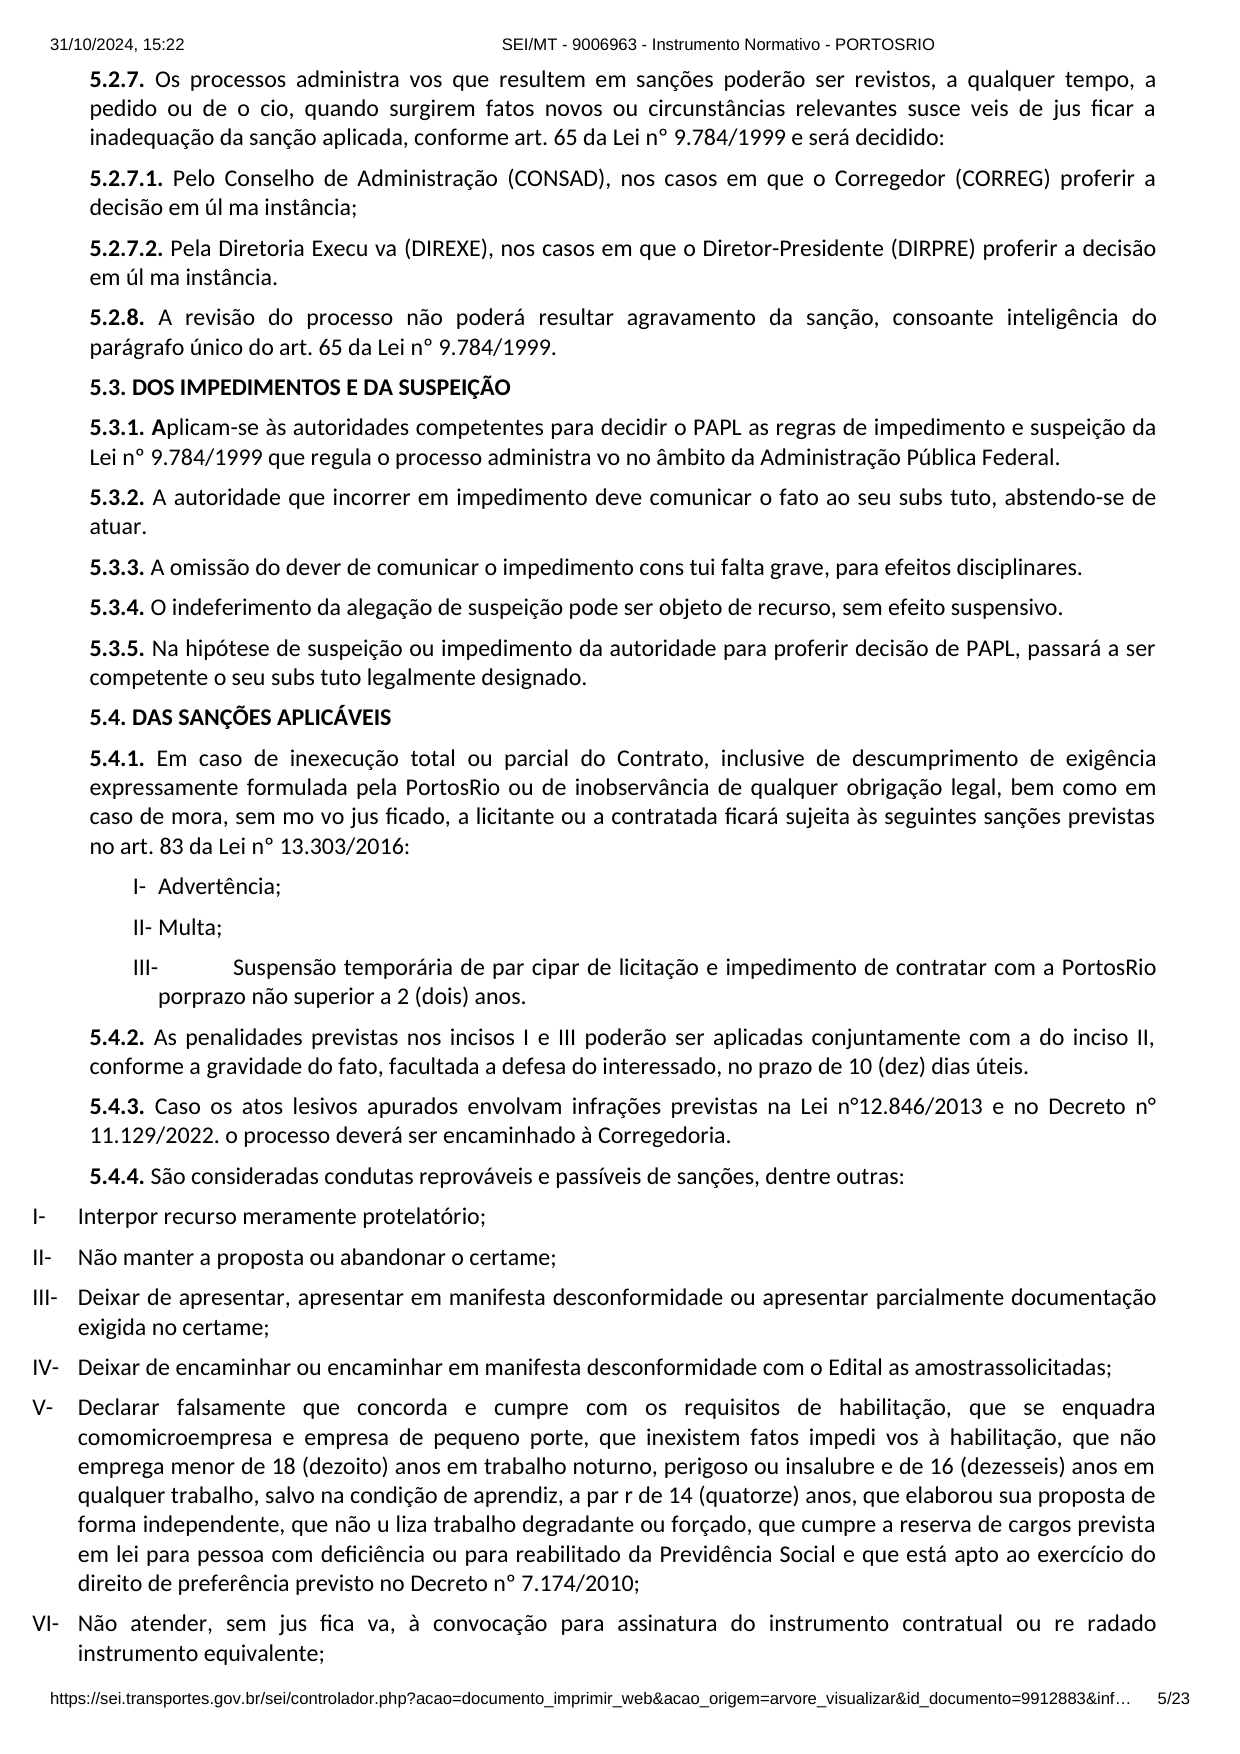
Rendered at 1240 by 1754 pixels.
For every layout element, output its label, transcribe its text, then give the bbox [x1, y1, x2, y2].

list Deixar de encaminhar ou encaminhar em manifesta desconformidade com o Edital as amostrassolicitadas; [32, 1352, 1158, 1381]
text 5.3.2. A autoridade que incorrer em impedimento deve comunicar o fato ao seu subs tuto, abstendo-se de atuar. [89, 482, 1158, 541]
list Interpor recurso meramente protelatório; [32, 1201, 1158, 1231]
text 5.3.3. A omissão do dever de comunicar o impedimento cons tui falta grave, para efeitos disciplinares. [89, 552, 1158, 581]
text 5.4.4. São consideradas condutas reprováveis e passíveis de sanções, dentre outras: [89, 1161, 1158, 1190]
list Não manter a proposta ou abandonar o certame; [32, 1242, 1158, 1271]
text 5.4.1. Em caso de inexecução total ou parcial do Contrato, inclusive de descumprimento de exigência expressamente formulada pela PortosRio ou de inobservância de qualquer obrigação legal, bem como em caso de mora, sem mo vo jus ficado, a licitante ou a contratada ficará sujeita às seguintes sanções previstas no art. 83 da Lei nº 13.303/2016: [89, 743, 1158, 860]
text 5.3.1. Aplicam-se às autoridades competentes para decidir o PAPL as regras de impedimento e suspeição da Lei nº 9.784/1999 que regula o processo administra vo no âmbito da Administração Pública Federal. [89, 412, 1158, 471]
text 5.2.7.1. Pelo Conselho de Administração (CONSAD), nos casos em que o Corregedor (CORREG) proferir a decisão em úl ma instância; [89, 163, 1158, 221]
list Suspensão temporária de par cipar de licitação e impedimento de contratar com a PortosRio porprazo não superior a 2 (dois) anos. [133, 952, 1158, 1011]
subtitle 5.3. DOS IMPEDIMENTOS E DA SUSPEIÇÃO [89, 372, 1158, 401]
list Advertência; [133, 871, 1158, 900]
list Não atender, sem jus fica va, à convocação para assinatura do instrumento contratual ou re radado instrumento equivalente; [32, 1608, 1158, 1667]
text 5.2.7.2. Pela Diretoria Execu va (DIREXE), nos casos em que o Diretor-Presidente (DIRPRE) proferir a decisão em úl ma instância. [89, 233, 1158, 291]
list Declarar falsamente que concorda e cumpre com os requisitos de habilitação, que se enquadra comomicroempresa e empresa de pequeno porte, que inexistem fatos impedi vos à habilitação, que não emprega menor de 18 (dezoito) anos em trabalho noturno, perigoso ou insalubre e de 16 (dezesseis) anos em qualquer trabalho, salvo na condição de aprendiz, a par r de 14 (quatorze) anos, que elaborou sua proposta de forma independente, que não u liza trabalho degradante ou forçado, que cumpre a reserva de cargos prevista em lei para pessoa com deficiência ou para reabilitado da Previdência Social e que está apto ao exercício do direito de preferência previsto no Decreto nº 7.174/2010; [32, 1392, 1158, 1597]
text 5.4.3. Caso os atos lesivos apurados envolvam infrações previstas na Lei n°12.846/2013 e no Decreto n° 11.129/2022. o processo deverá ser encaminhado à Corregedoria. [89, 1091, 1158, 1150]
list Deixar de apresentar, apresentar em manifesta desconformidade ou apresentar parcialmente documentação exigida no certame; [32, 1282, 1158, 1341]
list Multa; [133, 912, 1158, 941]
text 5.2.8. A revisão do processo não poderá resultar agravamento da sanção, consoante inteligência do parágrafo único do art. 65 da Lei nº 9.784/1999. [89, 302, 1158, 361]
subtitle 5.4. DAS SANÇÕES APLICÁVEIS [89, 702, 1158, 732]
text 5.3.5. Na hipótese de suspeição ou impedimento da autoridade para proferir decisão de PAPL, passará a ser competente o seu subs tuto legalmente designado. [89, 633, 1158, 691]
text 5.2.7. Os processos administra vos que resultem em sanções poderão ser revistos, a qualquer tempo, a pedido ou de o cio, quando surgirem fatos novos ou circunstâncias relevantes susce veis de jus ficar a inadequação da sanção aplicada, conforme art. 65 da Lei nº 9.784/1999 e será decidido: [89, 64, 1158, 152]
text 5.4.2. As penalidades previstas nos incisos I e III poderão ser aplicadas conjuntamente com a do inciso II, conforme a gravidade do fato, facultada a defesa do interessado, no prazo de 10 (dez) dias úteis. [89, 1022, 1158, 1080]
text 5.3.4. O indeferimento da alegação de suspeição pode ser objeto de recurso, sem efeito suspensivo. [89, 592, 1158, 622]
